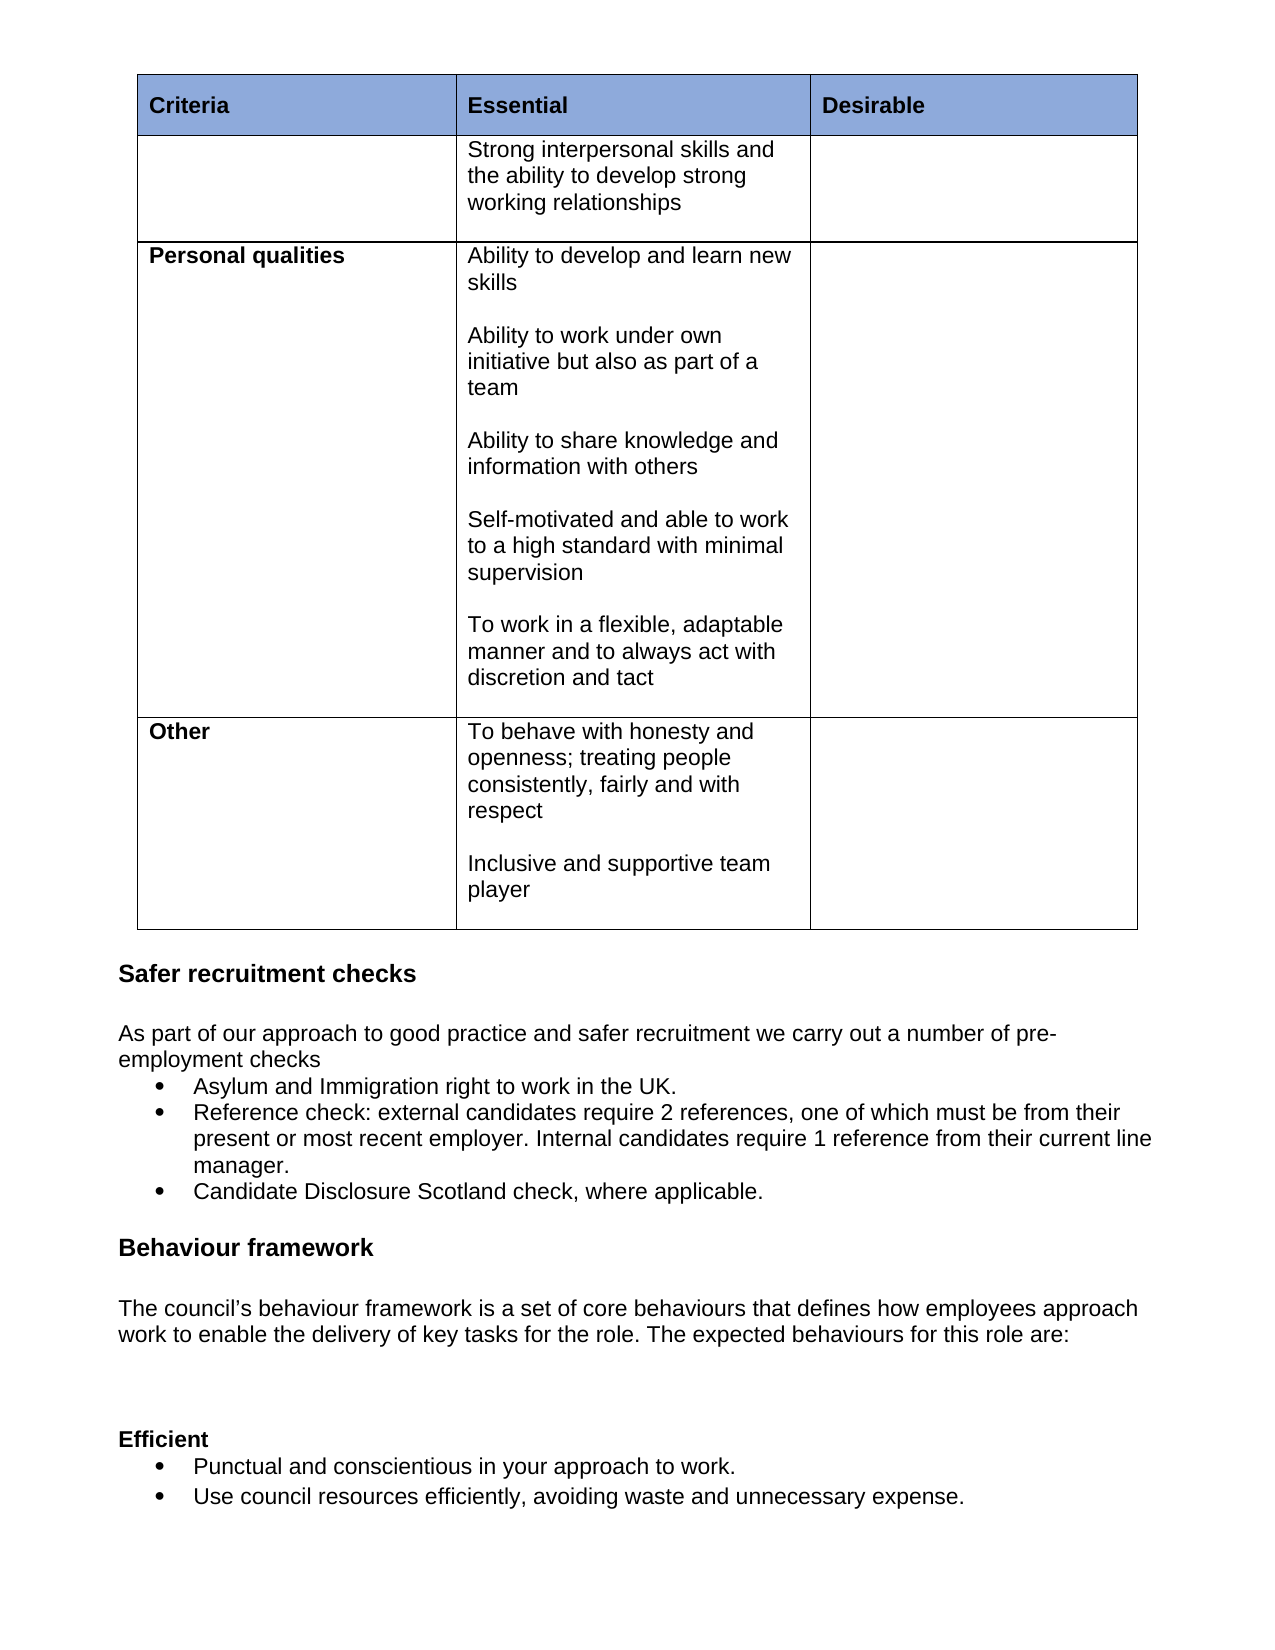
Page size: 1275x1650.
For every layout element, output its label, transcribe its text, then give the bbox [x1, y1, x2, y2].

table_header Desirable [811, 75, 1137, 135]
list Use council resources efficiently, avoiding waste and unnecessary expense. [156, 1483, 1157, 1509]
table_cell Other [138, 718, 456, 929]
text The council’s behaviour framework is a set of core behaviours that defines how employees approach work to enable the delivery of key tasks for the role. The expected behaviours for this role are: [118, 1294, 1157, 1347]
table_header Essential [457, 75, 810, 135]
subtitle Safer recruitment checks [118, 958, 1157, 987]
list Reference check: external candidates require 2 references, one of which must be from their present or most recent employer. Internal candidates require 1 reference from their current line manager. [156, 1099, 1157, 1178]
table_cell To behave with honesty and openness; treating people consistently, fairly and with respect Inclusive and supportive team player [457, 718, 810, 929]
table_cell Personal qualities [138, 243, 456, 717]
list Punctual and conscientious in your approach to work. [156, 1453, 1157, 1479]
table_cell Strong interpersonal skills and the ability to develop strong working relationships [457, 136, 810, 241]
subtitle Behaviour framework [118, 1233, 1157, 1262]
text Efficient [118, 1426, 1157, 1453]
table_cell [811, 718, 1137, 929]
list Candidate Disclosure Scotland check, where applicable. [156, 1178, 1157, 1204]
table_cell [811, 243, 1137, 717]
text As part of our approach to good practice and safer recruitment we carry out a number of pre-employment checks [118, 1020, 1157, 1073]
table_cell [811, 136, 1137, 241]
table_cell Ability to develop and learn new skills Ability to work under own initiative but also as part of a team Ability to share knowledge and information with others Self-motivated and able to work to a high standard with minimal supervision To work in a flexible, adaptable manner and to always act with discretion and tact [457, 243, 810, 717]
list Asylum and Immigration right to work in the UK. [156, 1073, 1157, 1099]
table_header Criteria [138, 75, 456, 135]
table_cell [138, 136, 456, 241]
